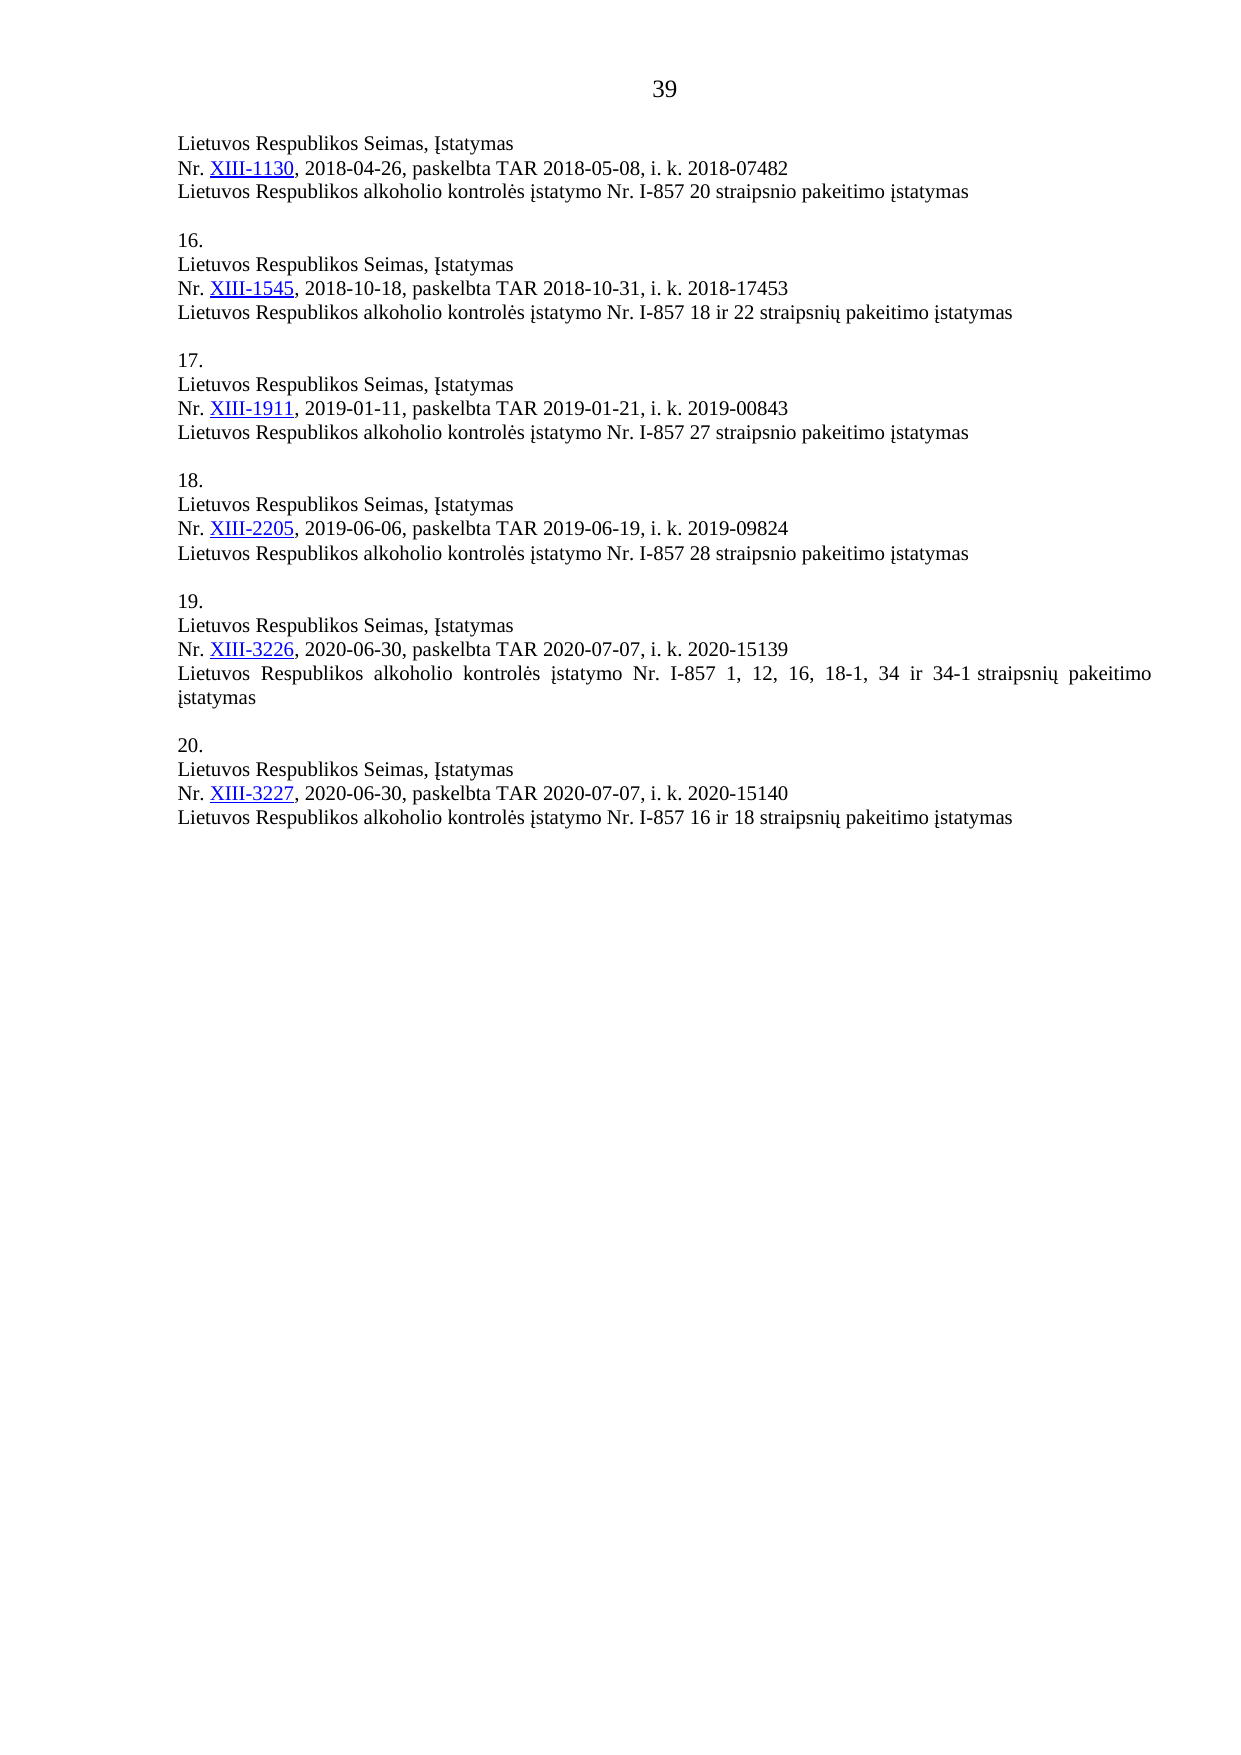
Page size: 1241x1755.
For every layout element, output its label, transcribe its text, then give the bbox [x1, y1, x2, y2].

text Nr. XIII-1911, 2019-01-11, paskelbta TAR 2019-01-21, i. k. 2019-00843 [177, 396, 1152, 420]
text 19. [177, 588, 1152, 613]
text Nr. XIII-3226, 2020-06-30, paskelbta TAR 2020-07-07, i. k. 2020-15139 [177, 637, 1152, 661]
text Nr. XIII-1545, 2018-10-18, paskelbta TAR 2018-10-31, i. k. 2018-17453 [177, 276, 1152, 300]
text Lietuvos Respublikos Seimas, Įstatymas [177, 492, 1152, 516]
text Lietuvos Respublikos alkoholio kontrolės įstatymo Nr. I-857 20 straipsnio pakeitimo įstatymas [177, 179, 1152, 203]
text Lietuvos Respublikos Seimas, Įstatymas [177, 757, 1152, 781]
text Lietuvos Respublikos alkoholio kontrolės įstatymo Nr. I-857 16 ir 18 straipsnių pakeitimo įstatymas [177, 805, 1152, 829]
text Lietuvos Respublikos alkoholio kontrolės įstatymo Nr. I-857 18 ir 22 straipsnių pakeitimo įstatymas [177, 300, 1152, 324]
text 20. [177, 733, 1152, 757]
text 16. [177, 228, 1152, 252]
text Nr. XIII-3227, 2020-06-30, paskelbta TAR 2020-07-07, i. k. 2020-15140 [177, 781, 1152, 805]
text Lietuvos Respublikos alkoholio kontrolės įstatymo Nr. I-857 1, 12, 16, 18-1, 34 ir 34-1 straipsnių pakeitimo įstatymas [177, 661, 1152, 709]
text 17. [177, 348, 1152, 372]
text 18. [177, 468, 1152, 492]
text Lietuvos Respublikos alkoholio kontrolės įstatymo Nr. I-857 28 straipsnio pakeitimo įstatymas [177, 540, 1152, 564]
text Lietuvos Respublikos Seimas, Įstatymas [177, 252, 1152, 276]
text Lietuvos Respublikos Seimas, Įstatymas [177, 372, 1152, 396]
text Lietuvos Respublikos Seimas, Įstatymas [177, 613, 1152, 637]
text Nr. XIII-1130, 2018-04-26, paskelbta TAR 2018-05-08, i. k. 2018-07482 [177, 155, 1152, 179]
text Lietuvos Respublikos Seimas, Įstatymas [177, 131, 1152, 155]
text Lietuvos Respublikos alkoholio kontrolės įstatymo Nr. I-857 27 straipsnio pakeitimo įstatymas [177, 420, 1152, 444]
text Nr. XIII-2205, 2019-06-06, paskelbta TAR 2019-06-19, i. k. 2019-09824 [177, 516, 1152, 540]
